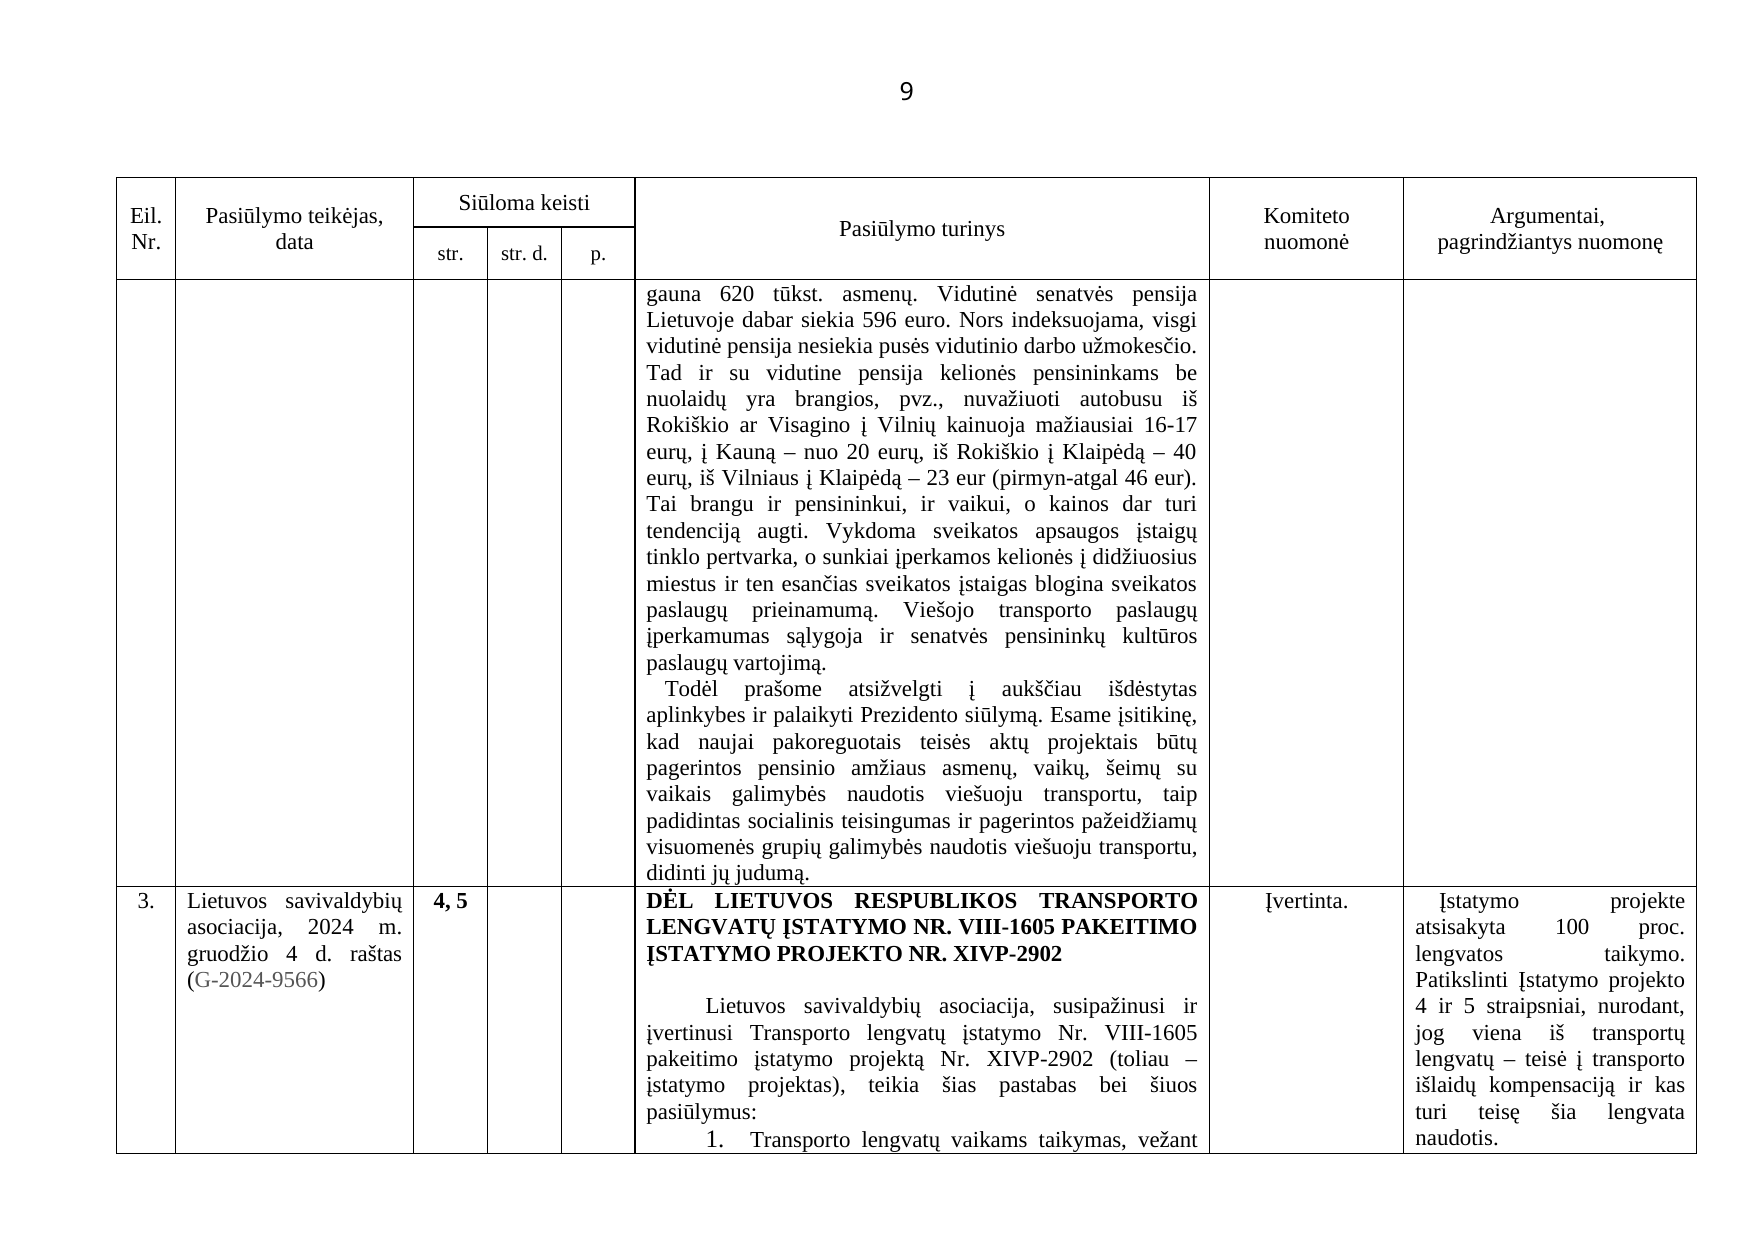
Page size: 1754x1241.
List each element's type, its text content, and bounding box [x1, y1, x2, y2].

table_header Pasiūlymo teikėjas, data [176, 178, 413, 279]
table_cell [562, 280, 634, 886]
table_cell Įstatymo projekte atsisakyta 100 proc. lengvatos taikymo. Patikslinti Įstatymo projekto 4 ir 5 straipsniai, nurodant, jog viena iš transportų lengvatų – teisė į transporto išlaidų kompensaciją ir kas turi teisę šia lengvata naudotis. [1404, 887, 1696, 1153]
table_cell str. [414, 228, 487, 279]
table_cell [414, 280, 487, 886]
table_cell [176, 280, 413, 886]
table_header Komiteto nuomonė [1210, 178, 1403, 279]
table_header Eil. Nr. [117, 178, 175, 279]
table_cell p. [562, 228, 634, 279]
table_cell 4, 5 [414, 887, 487, 1153]
table_header Siūloma keisti [414, 178, 634, 226]
table_cell 3. [117, 887, 175, 1153]
table_cell [488, 887, 561, 1153]
table_header Pasiūlymo turinys [636, 178, 1209, 279]
table_cell [117, 280, 175, 886]
table_cell DĖL LIETUVOS RESPUBLIKOS TRANSPORTO LENGVATŲ ĮSTATYMO NR. VIII-1605 PAKEITIMO ĮSTATYMO PROJEKTO NR. XIVP-2902 Lietuvos savivaldybių asociacija, susipažinusi ir įvertinusi Transporto lengvatų įstatymo Nr. VIII-1605 pakeitimo įstatymo projektą Nr. XIVP-2902 (toliau – įstatymo projektas), teikia šias pastabas bei šiuos pasiūlymus: Transporto lengvatų vaikams taikymas, vežant [636, 887, 1209, 1153]
table_cell str. d. [488, 228, 561, 279]
table_cell [562, 887, 634, 1153]
table_cell Lietuvos savivaldybių asociacija, 2024 m. gruodžio 4 d. raštas (G-2024-9566) [176, 887, 413, 1153]
table_header Argumentai, pagrindžiantys nuomonę [1404, 178, 1696, 279]
table_cell gauna 620 tūkst. asmenų. Vidutinė senatvės pensija Lietuvoje dabar siekia 596 euro. Nors indeksuojama, visgi vidutinė pensija nesiekia pusės vidutinio darbo užmokesčio. Tad ir su vidutine pensija kelionės pensininkams be nuolaidų yra brangios, pvz., nuvažiuoti autobusu iš Rokiškio ar Visagino į Vilnių kainuoja mažiausiai 16-17 eurų, į Kauną – nuo 20 eurų, iš Rokiškio į Klaipėdą – 40 eurų, iš Vilniaus į Klaipėdą – 23 eur (pirmyn-atgal 46 eur). Tai brangu ir pensininkui, ir vaikui, o kainos dar turi tendenciją augti. Vykdoma sveikatos apsaugos įstaigų tinklo pertvarka, o sunkiai įperkamos kelionės į didžiuosius miestus ir ten esančias sveikatos įstaigas blogina sveikatos paslaugų prieinamumą. Viešojo transporto paslaugų įperkamumas sąlygoja ir senatvės pensininkų kultūros paslaugų vartojimą. Todėl prašome atsižvelgti į aukščiau išdėstytas aplinkybes ir palaikyti Prezidento siūlymą. Esame įsitikinę, kad naujai pakoreguotais teisės aktų projektais būtų pagerintos pensinio amžiaus asmenų, vaikų, šeimų su vaikais galimybės naudotis viešuoju transportu, taip padidintas socialinis teisingumas ir pagerintos pažeidžiamų visuomenės grupių galimybės naudotis viešuoju transportu, didinti jų judumą. [636, 280, 1209, 886]
table_cell [1404, 280, 1696, 886]
table_cell Įvertinta. [1210, 887, 1403, 1153]
table_cell [1210, 280, 1403, 886]
table_cell [488, 280, 561, 886]
